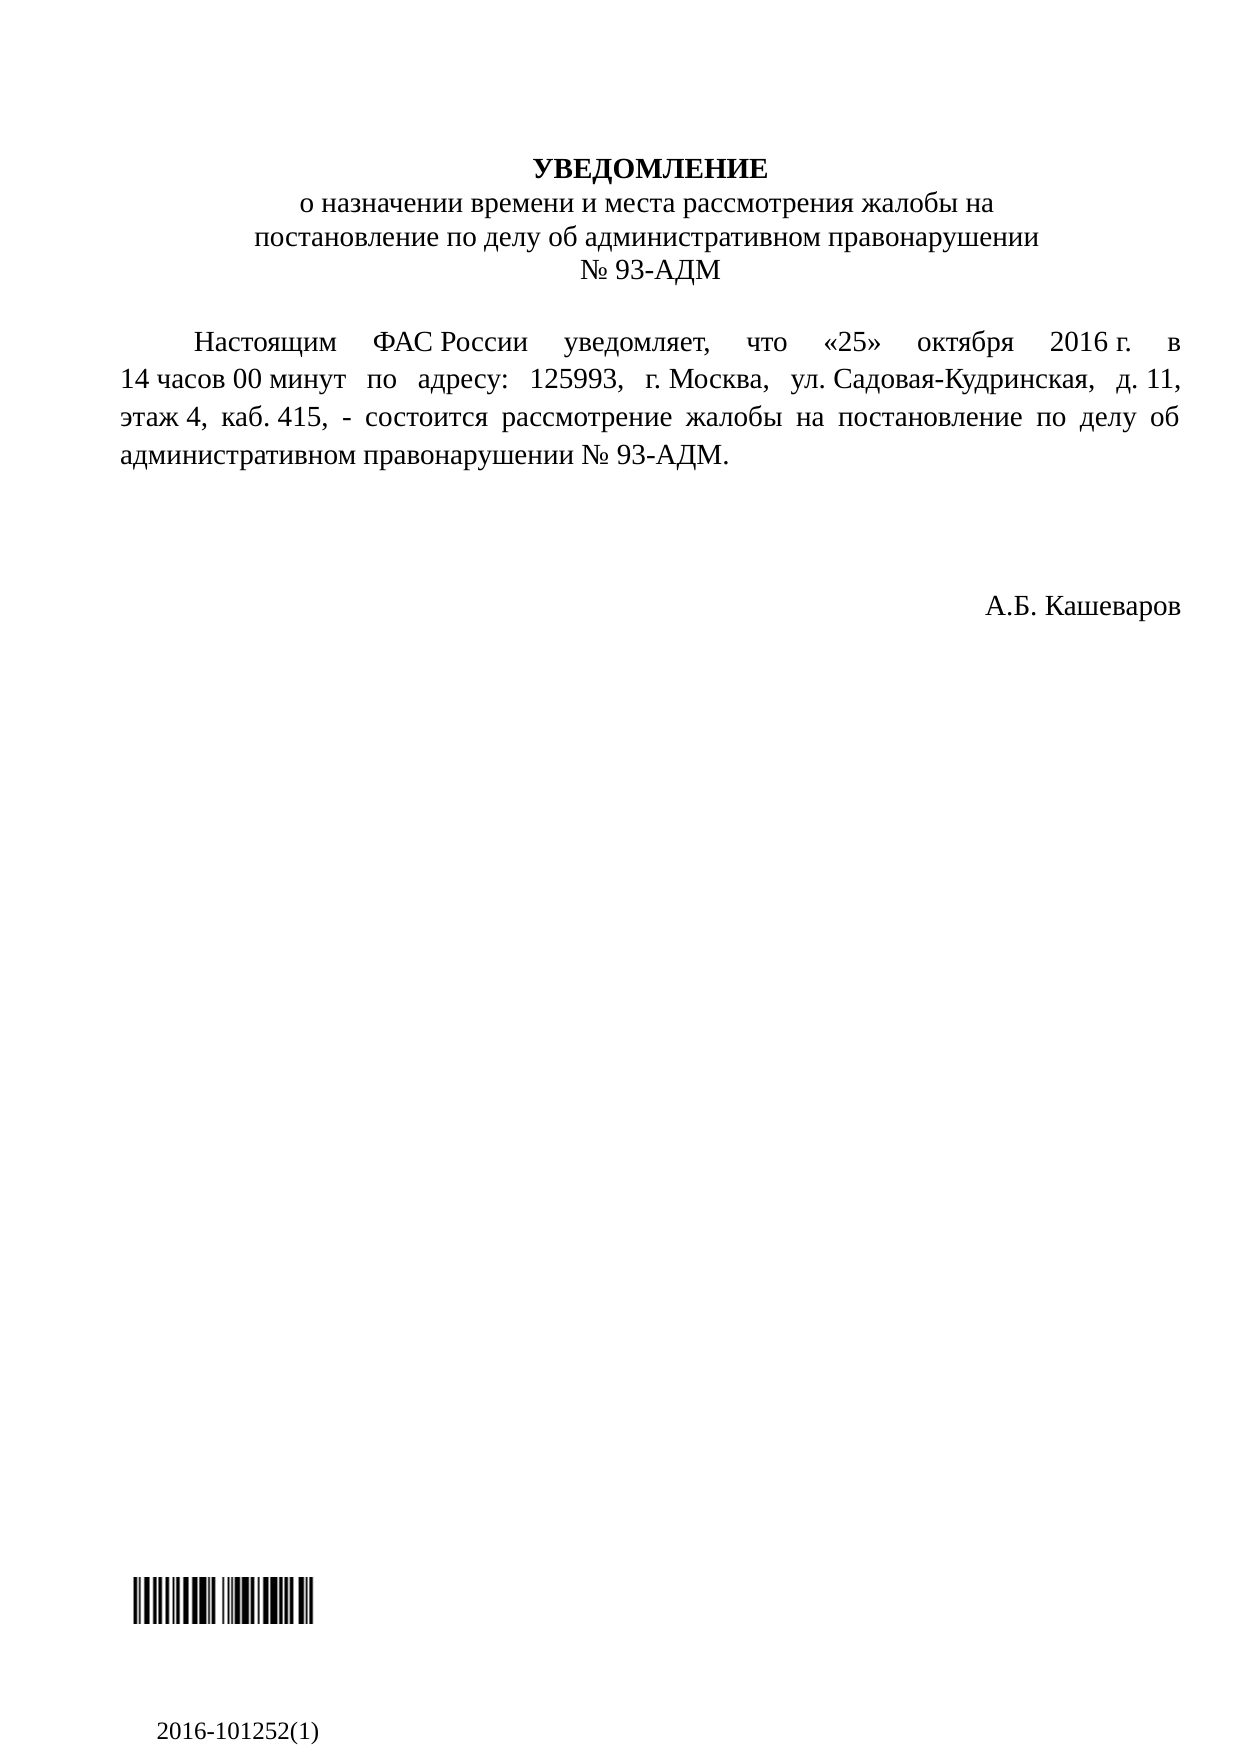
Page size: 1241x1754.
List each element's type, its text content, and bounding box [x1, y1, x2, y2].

picture [118, 1577, 331, 1624]
text о назначении времени и места рассмотрения жалобы на [120, 185, 1181, 219]
text постановление по делу об административном правонарушении [120, 219, 1181, 252]
text Настоящим ФАС России уведомляет, что «25» октября 2016 г. в 14 часов 00 минут по адресу: 125993, г. Москва, ул. Садовая-Кудринская, д. 11, этаж 4, каб. 415, - состоится рассмотрение жалобы на постановление по делу об административном правонарушении № 93-АДМ. [120, 319, 1181, 471]
text № 93-АДМ [120, 252, 1181, 286]
text А.Б. Кашеваров [120, 584, 1181, 622]
text УВЕДОМЛЕНИЕ [120, 152, 1181, 185]
